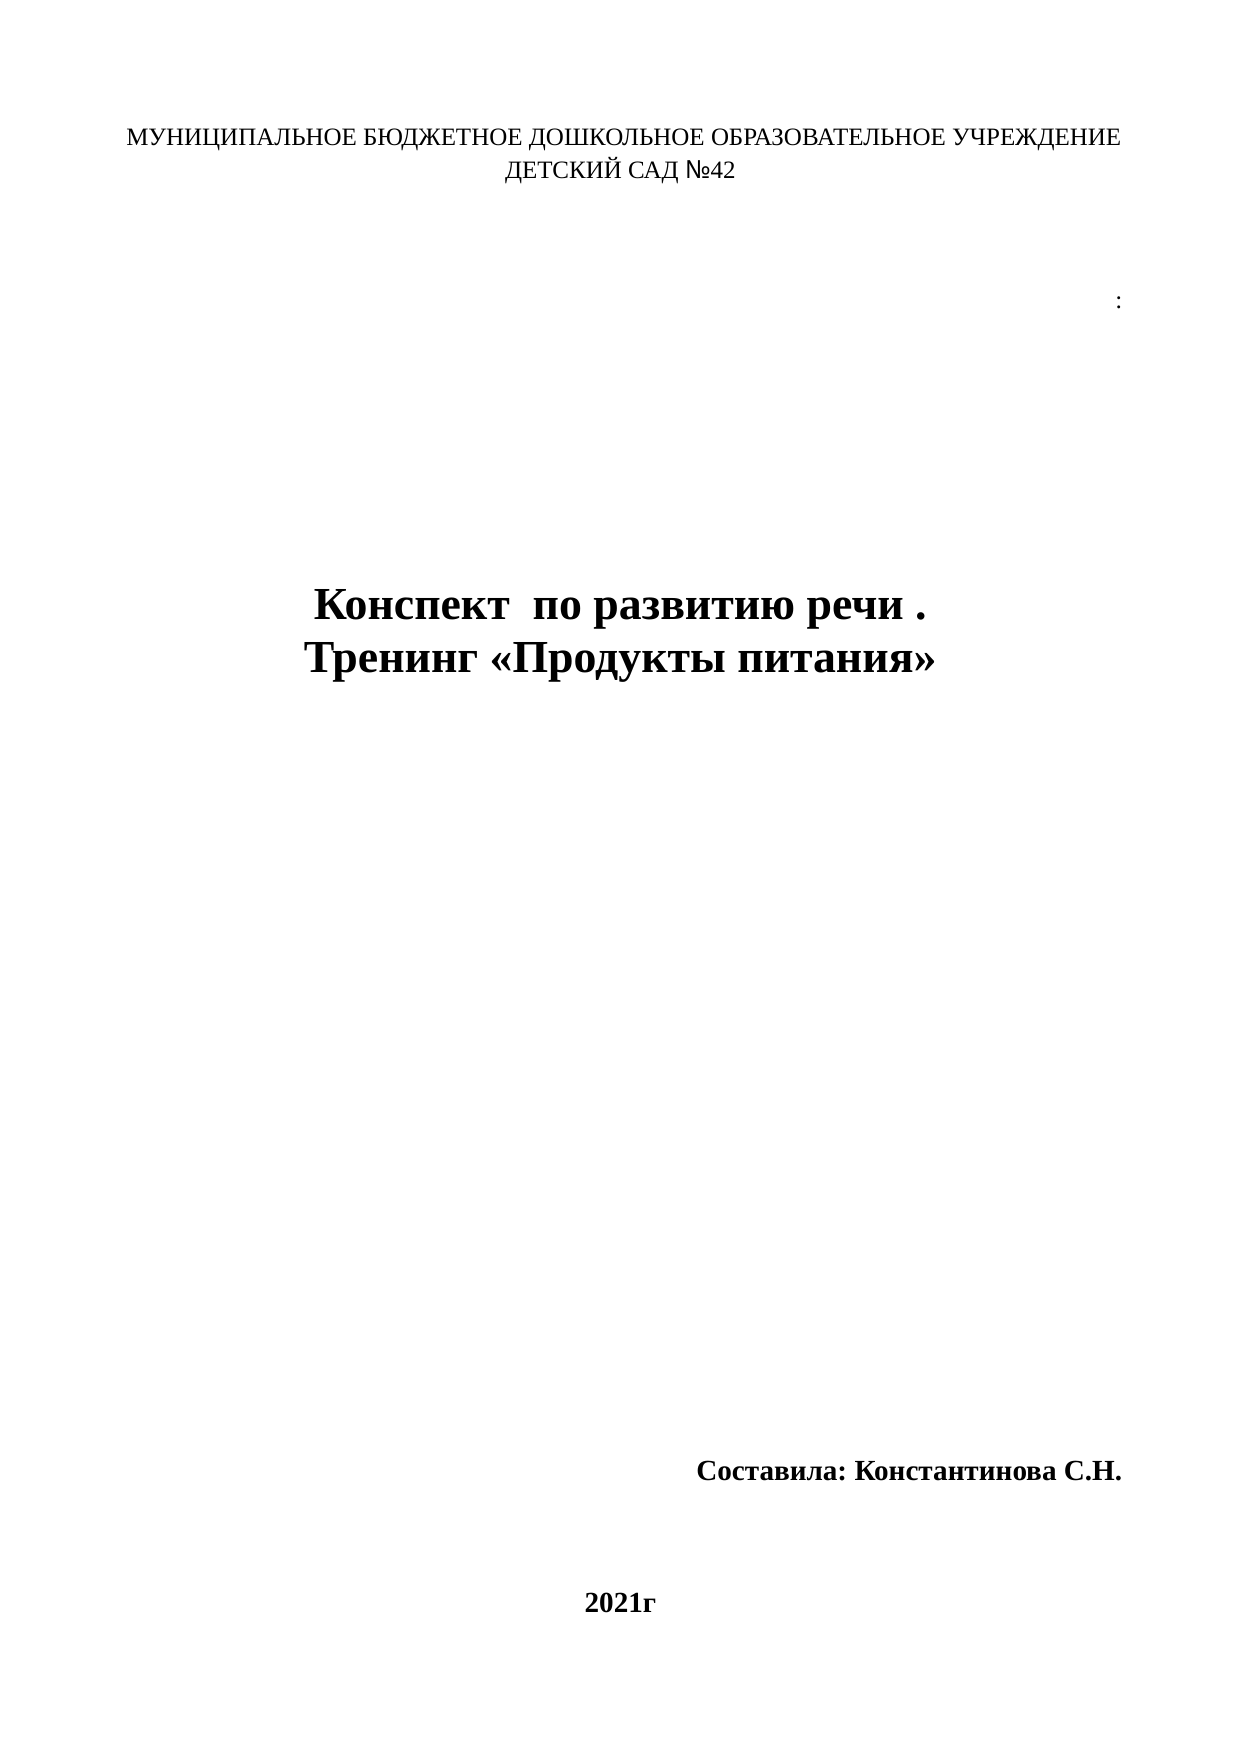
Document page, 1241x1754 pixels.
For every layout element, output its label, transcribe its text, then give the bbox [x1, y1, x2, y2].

text 2021г [118, 1585, 1122, 1619]
text МУНИЦИПАЛЬНОЕ БЮДЖЕТНОЕ ДОШКОЛЬНОЕ ОБРАЗОВАТЕЛЬНОЕ УЧРЕЖДЕНИЕ [118, 118, 1122, 152]
text : [118, 285, 1122, 313]
text Составила: Константинова С.Н. [118, 1453, 1122, 1487]
text Конспект по развитию речи . [118, 577, 1122, 629]
text ДЕТСКИЙ САД №42 [118, 152, 1122, 186]
text Тренинг «Продукты питания» [118, 629, 1122, 682]
